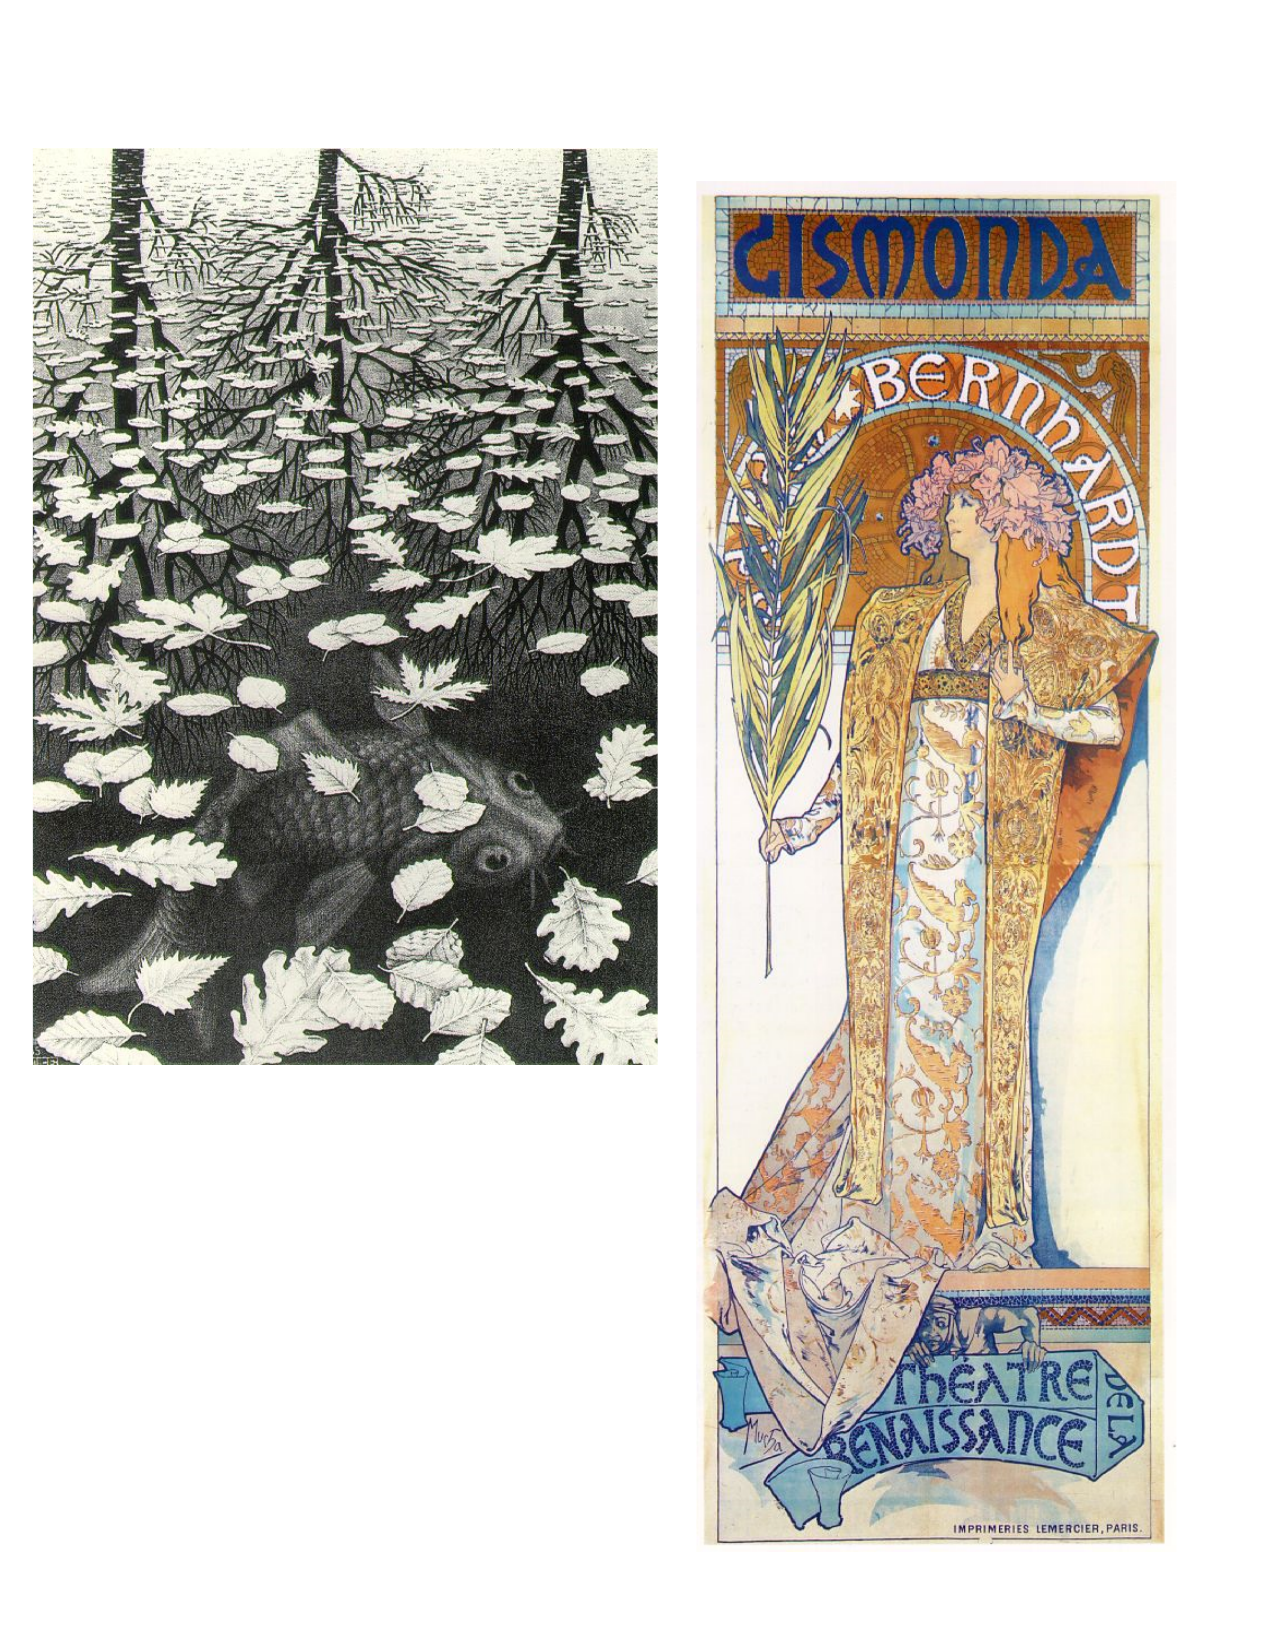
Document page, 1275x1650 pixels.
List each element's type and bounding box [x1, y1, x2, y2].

picture [696, 181, 1177, 1552]
picture [32, 148, 658, 1065]
